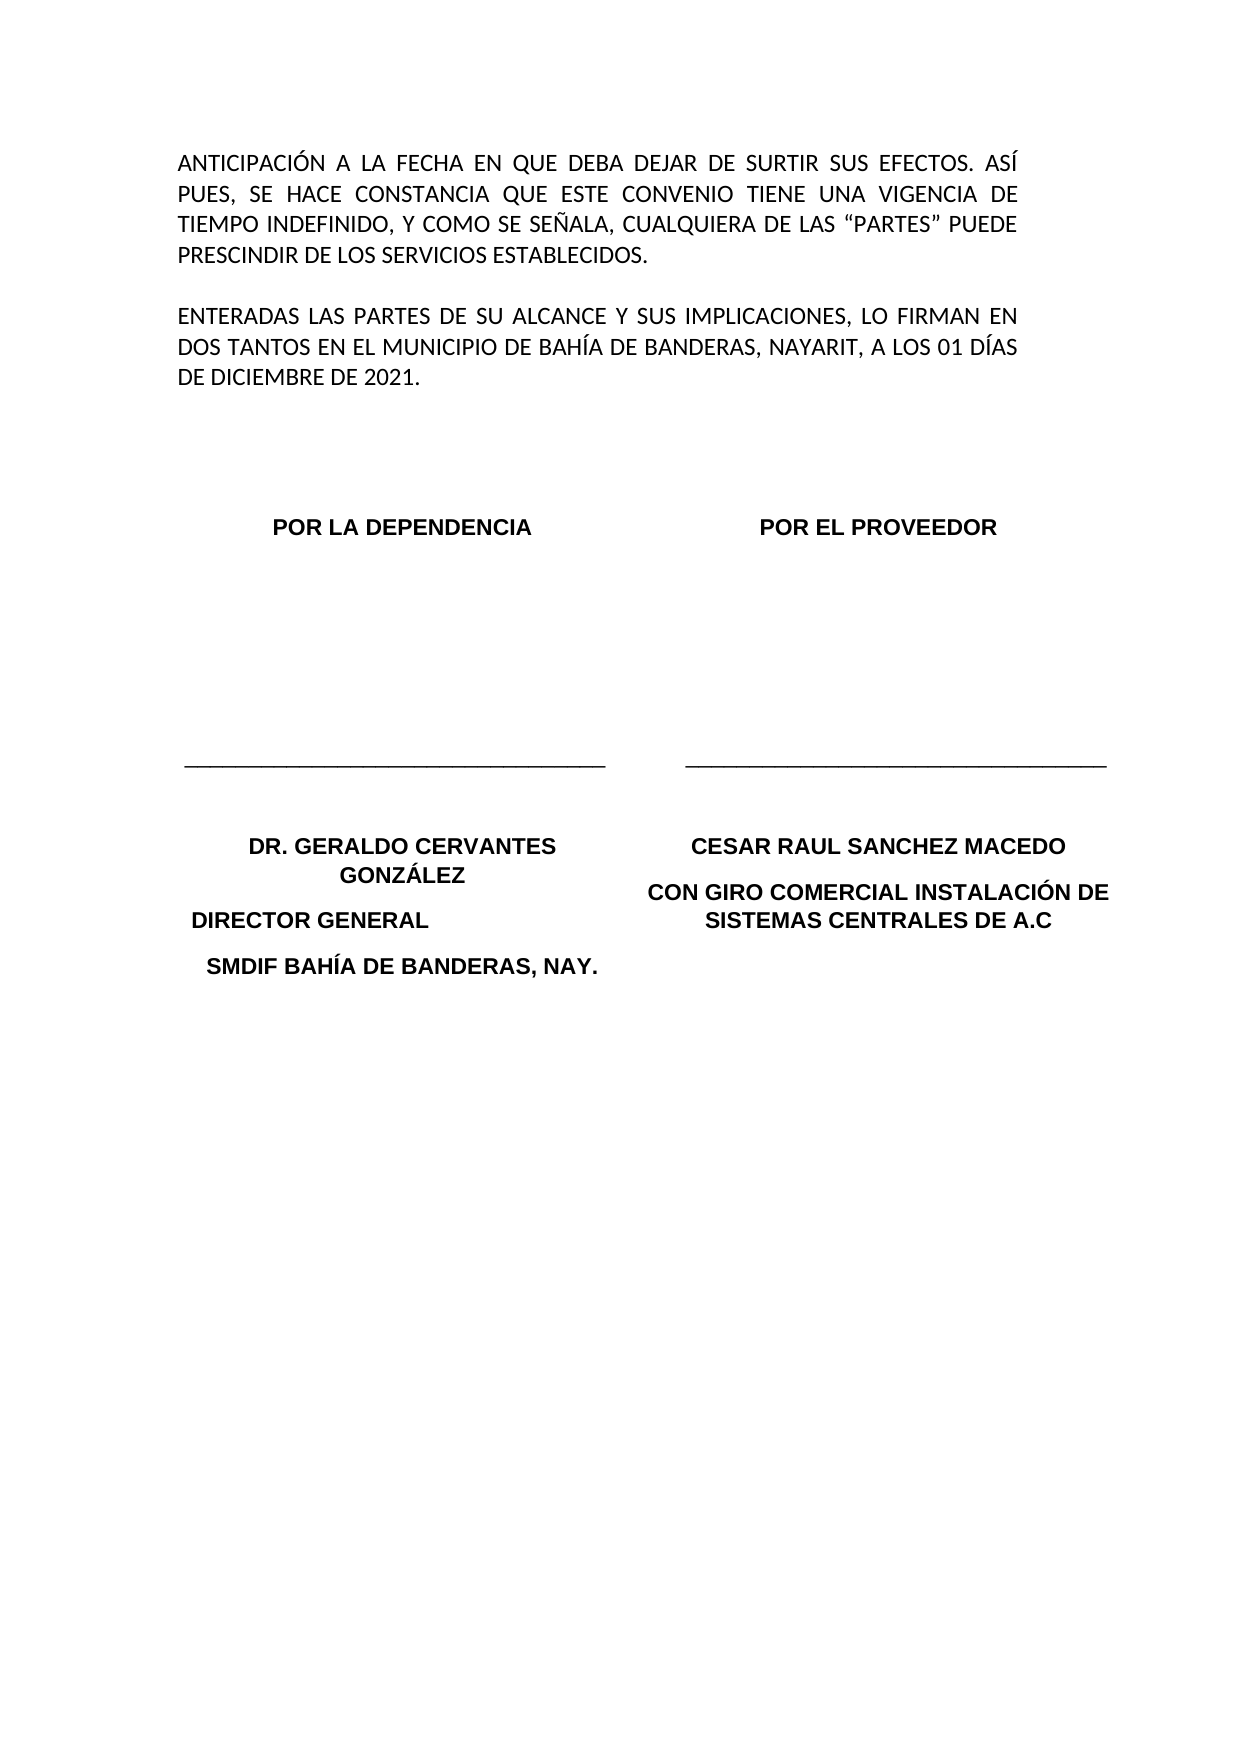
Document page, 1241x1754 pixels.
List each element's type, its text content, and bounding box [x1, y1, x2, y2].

table_cell _________________________________ [177, 559, 627, 833]
table_cell CESAR RAUL SANCHEZ MACEDO CON GIRO COMERCIAL INSTALACIÓN DE SISTEMAS CENTRALES DE A.C [628, 833, 1129, 1044]
table_header POR LA DEPENDENCIA [177, 468, 627, 559]
text ANTICIPACIÓN A LA FECHA EN QUE DEBA DEJAR DE SURTIR SUS EFECTOS. ASÍ PUES, SE HACE CONSTANCIA QUE ESTE CONVENIO TIENE UNA VIGENCIA DE TIEMPO INDEFINIDO, Y COMO SE SEÑALA, CUALQUIERA DE LAS “PARTES” PUEDE PRESCINDIR DE LOS SERVICIOS ESTABLECIDOS. [177, 148, 1019, 270]
table_cell _________________________________ [628, 559, 1129, 833]
table_cell DR. GERALDO CERVANTES GONZÁLEZ DIRECTOR GENERAL SMDIF BAHÍA DE BANDERAS, NAY. [177, 833, 627, 1044]
table_header POR EL PROVEEDOR [628, 468, 1129, 559]
text ENTERADAS LAS PARTES DE SU ALCANCE Y SUS IMPLICACIONES, LO FIRMAN EN DOS TANTOS EN EL MUNICIPIO DE BAHÍA DE BANDERAS, NAYARIT, A LOS 01 DÍAS DE DICIEMBRE DE 2021. [177, 300, 1019, 392]
